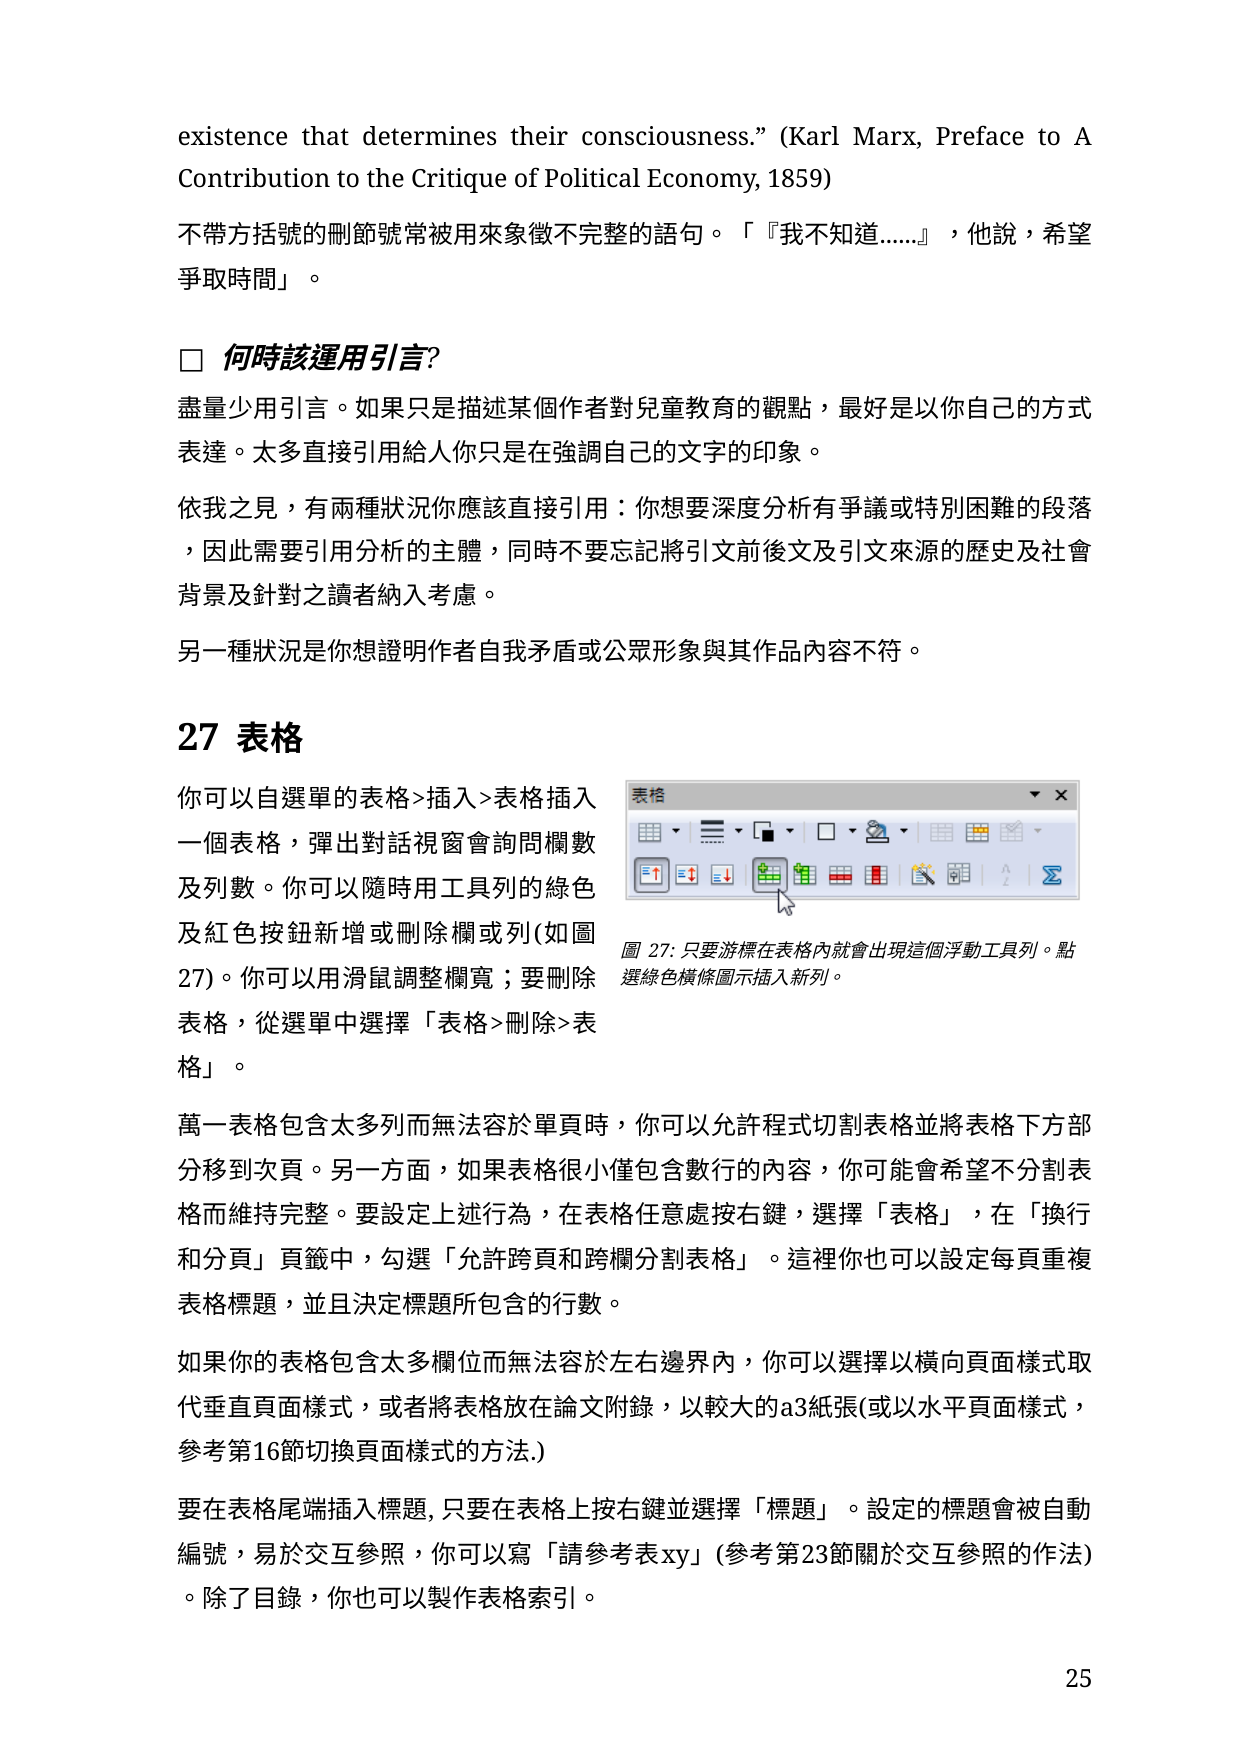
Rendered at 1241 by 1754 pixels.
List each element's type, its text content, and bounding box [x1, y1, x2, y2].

text 要在表格尾端插入標題, 只要在表格上按右鍵並選擇「標題」。設定的標題會被自動編號，易於交互參照，你可以寫「請參考表xy」(參考第23節關於交互參照的作法)。除了目錄，你也可以製作表格索引。 [177, 1489, 1093, 1615]
picture [620, 776, 1090, 936]
text 萬一表格包含太多列而無法容於單頁時，你可以允許程式切割表格並將表格下方部分移到次頁。另一方面，如果表格很小僅包含數行的內容，你可能會希望不分割表格而維持完整。要設定上述行為，在表格任意處按右鍵，選擇「表格」，在「換行和分頁」頁籤中，勾選「允許跨頁和跨欄分割表格」。這裡你也可以設定每頁重複表格標題，並且決定標題所包含的行數。 [177, 1105, 1093, 1321]
subtitle 何時該運用引言? [177, 334, 1093, 377]
text 依我之見，有兩種狀況你應該直接引用：你想要深度分析有爭議或特別困難的段落，因此需要引用分析的主體，同時不要忘記將引文前後文及引文來源的歷史及社會背景及針對之讀者納入考慮。 [177, 488, 1093, 611]
text 圖 27: 只要游標在表格內就會出現這個浮動工具列。點選綠色橫條圖示插入新列。 [620, 936, 1090, 990]
text 你可以自選單的表格>插入>表格插入一個表格，彈出對話視窗會詢問欄數及列數。你可以隨時用工具列的綠色及紅色按鈕新增或刪除欄或列(如圖27)。你可以用滑鼠調整欄寬；要刪除表格，從選單中選擇「表格>刪除>表格」。 [177, 778, 1093, 1084]
text 不帶方括號的刪節號常被用來象徵不完整的語句。「『我不知道......』，他說，希望爭取時間」。 [177, 215, 1093, 296]
subtitle 表格 [177, 710, 1093, 761]
text 盡量少用引言。如果只是描述某個作者對兒童教育的觀點，最好是以你自己的方式表達。太多直接引用給人你只是在強調自己的文字的印象。 [177, 389, 1093, 469]
text 如果你的表格包含太多欄位而無法容於左右邊界內，你可以選擇以橫向頁面樣式取代垂直頁面樣式，或者將表格放在論文附錄，以較大的a3紙張(或以水平頁面樣式，參考第16節切換頁面樣式的方法.) [177, 1342, 1093, 1468]
text 另一種狀況是你想證明作者自我矛盾或公眾形象與其作品內容不符。 [177, 631, 1093, 667]
text existence that determines their consciousness.” (Karl Marx, Preface to A Contribution to the Critique of Political Economy, 1859) [177, 118, 1093, 194]
